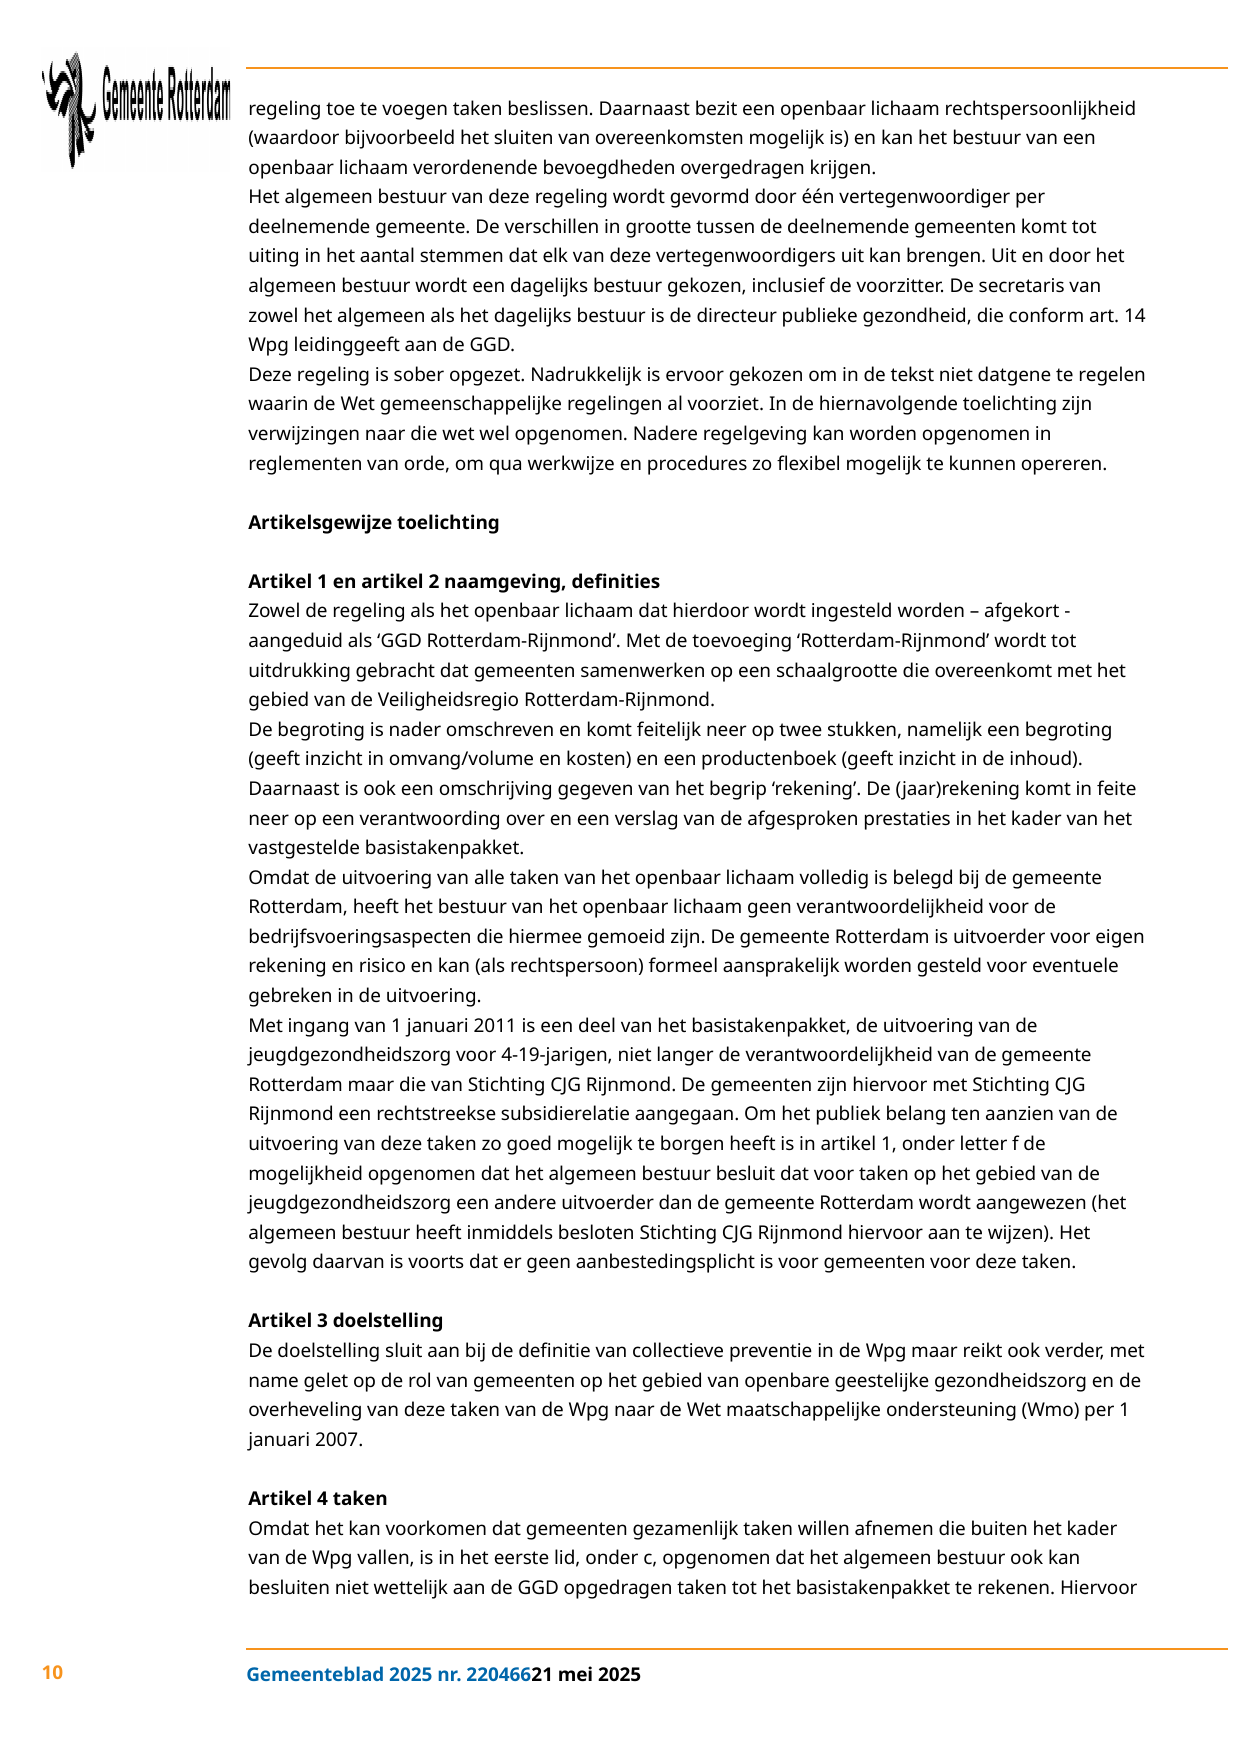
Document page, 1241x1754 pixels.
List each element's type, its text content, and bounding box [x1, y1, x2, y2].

text De doelstelling sluit aan bij de definitie van collectieve preventie in de Wpg maar reikt ook verder, met name gelet op de rol van gemeenten op het gebied van openbare geestelijke gezondheidszorg en de overheveling van deze taken van de Wpg naar de Wet maatschappelijke ondersteuning (Wmo) per 1 januari 2007. [248, 1337, 1152, 1452]
text Artikelsgewijze toelichting [248, 509, 1152, 535]
text Daarnaast is ook een omschrijving gegeven van het begrip ‘rekening’. De (jaar)rekening komt in feite neer op een verantwoording over en een verslag van de afgesproken prestaties in het kader van het vastgestelde basistakenpakket. [248, 775, 1152, 860]
picture [41, 47, 231, 172]
text regeling toe te voegen taken beslissen. Daarnaast bezit een openbaar lichaam rechtspersoonlijkheid (waardoor bijvoorbeeld het sluiten van overeenkomsten mogelijk is) en kan het bestuur van een openbaar lichaam verordenende bevoegdheden overgedragen krijgen. [248, 95, 1152, 180]
text Artikel 3 doelstelling [248, 1308, 1152, 1333]
text Het algemeen bestuur van deze regeling wordt gevormd door één vertegenwoordiger per deelnemende gemeente. De verschillen in grootte tussen de deelnemende gemeenten komt tot uiting in het aantal stemmen dat elk van deze vertegenwoordigers uit kan brengen. Uit en door het algemeen bestuur wordt een dagelijks bestuur gekozen, inclusief de voorzitter. De secretaris van zowel het algemeen als het dagelijks bestuur is de directeur publieke gezondheid, die conform art. 14 Wpg leidinggeeft aan de GGD. [248, 183, 1152, 357]
text Zowel de regeling als het openbaar lichaam dat hierdoor wordt ingesteld worden – afgekort - aangeduid als ‘GGD Rotterdam-Rijnmond’. Met de toevoeging ‘Rotterdam-Rijnmond’ wordt tot uitdrukking gebracht dat gemeenten samenwerken op een schaalgrootte die overeenkomt met het gebied van de Veiligheidsregio Rotterdam-Rijnmond. [248, 598, 1152, 712]
text Omdat de uitvoering van alle taken van het openbaar lichaam volledig is belegd bij de gemeente Rotterdam, heeft het bestuur van het openbaar lichaam geen verantwoordelijkheid voor de bedrijfsvoeringsaspecten die hiermee gemoeid zijn. De gemeente Rotterdam is uitvoerder voor eigen rekening en risico en kan (als rechtspersoon) formeel aansprakelijk worden gesteld voor eventuele gebreken in de uitvoering. [248, 864, 1152, 1008]
text Artikel 1 en artikel 2 naamgeving, definities [248, 568, 1152, 594]
text Artikel 4 taken [248, 1485, 1152, 1511]
text Met ingang van 1 januari 2011 is een deel van het basistakenpakket, de uitvoering van de jeugdgezondheidszorg voor 4-19-jarigen, niet langer de verantwoordelijkheid van de gemeente Rotterdam maar die van Stichting CJG Rijnmond. De gemeenten zijn hiervoor met Stichting CJG Rijnmond een rechtstreekse subsidierelatie aangegaan. Om het publiek belang ten aanzien van de uitvoering van deze taken zo goed mogelijk te borgen heeft is in artikel 1, onder letter f de mogelijkheid opgenomen dat het algemeen bestuur besluit dat voor taken op het gebied van de jeugdgezondheidszorg een andere uitvoerder dan de gemeente Rotterdam wordt aangewezen (het algemeen bestuur heeft inmiddels besloten Stichting CJG Rijnmond hiervoor aan te wijzen). Het gevolg daarvan is voorts dat er geen aanbestedingsplicht is voor gemeenten voor deze taken. [248, 1012, 1152, 1274]
text De begroting is nader omschreven en komt feitelijk neer op twee stukken, namelijk een begroting (geeft inzicht in omvang/volume en kosten) en een productenboek (geeft inzicht in de inhoud). [248, 716, 1152, 771]
text Omdat het kan voorkomen dat gemeenten gezamenlijk taken willen afnemen die buiten het kader van de Wpg vallen, is in het eerste lid, onder c, opgenomen dat het algemeen bestuur ook kan besluiten niet wettelijk aan de GGD opgedragen taken tot het basistakenpakket te rekenen. Hiervoor [248, 1515, 1152, 1600]
text Deze regeling is sober opgezet. Nadrukkelijk is ervoor gekozen om in de tekst niet datgene te regelen waarin de Wet gemeenschappelijke regelingen al voorziet. In de hiernavolgende toelichting zijn verwijzingen naar die wet wel opgenomen. Nadere regelgeving kan worden opgenomen in reglementen van orde, om qua werkwijze en procedures zo flexibel mogelijk te kunnen opereren. [248, 361, 1152, 476]
